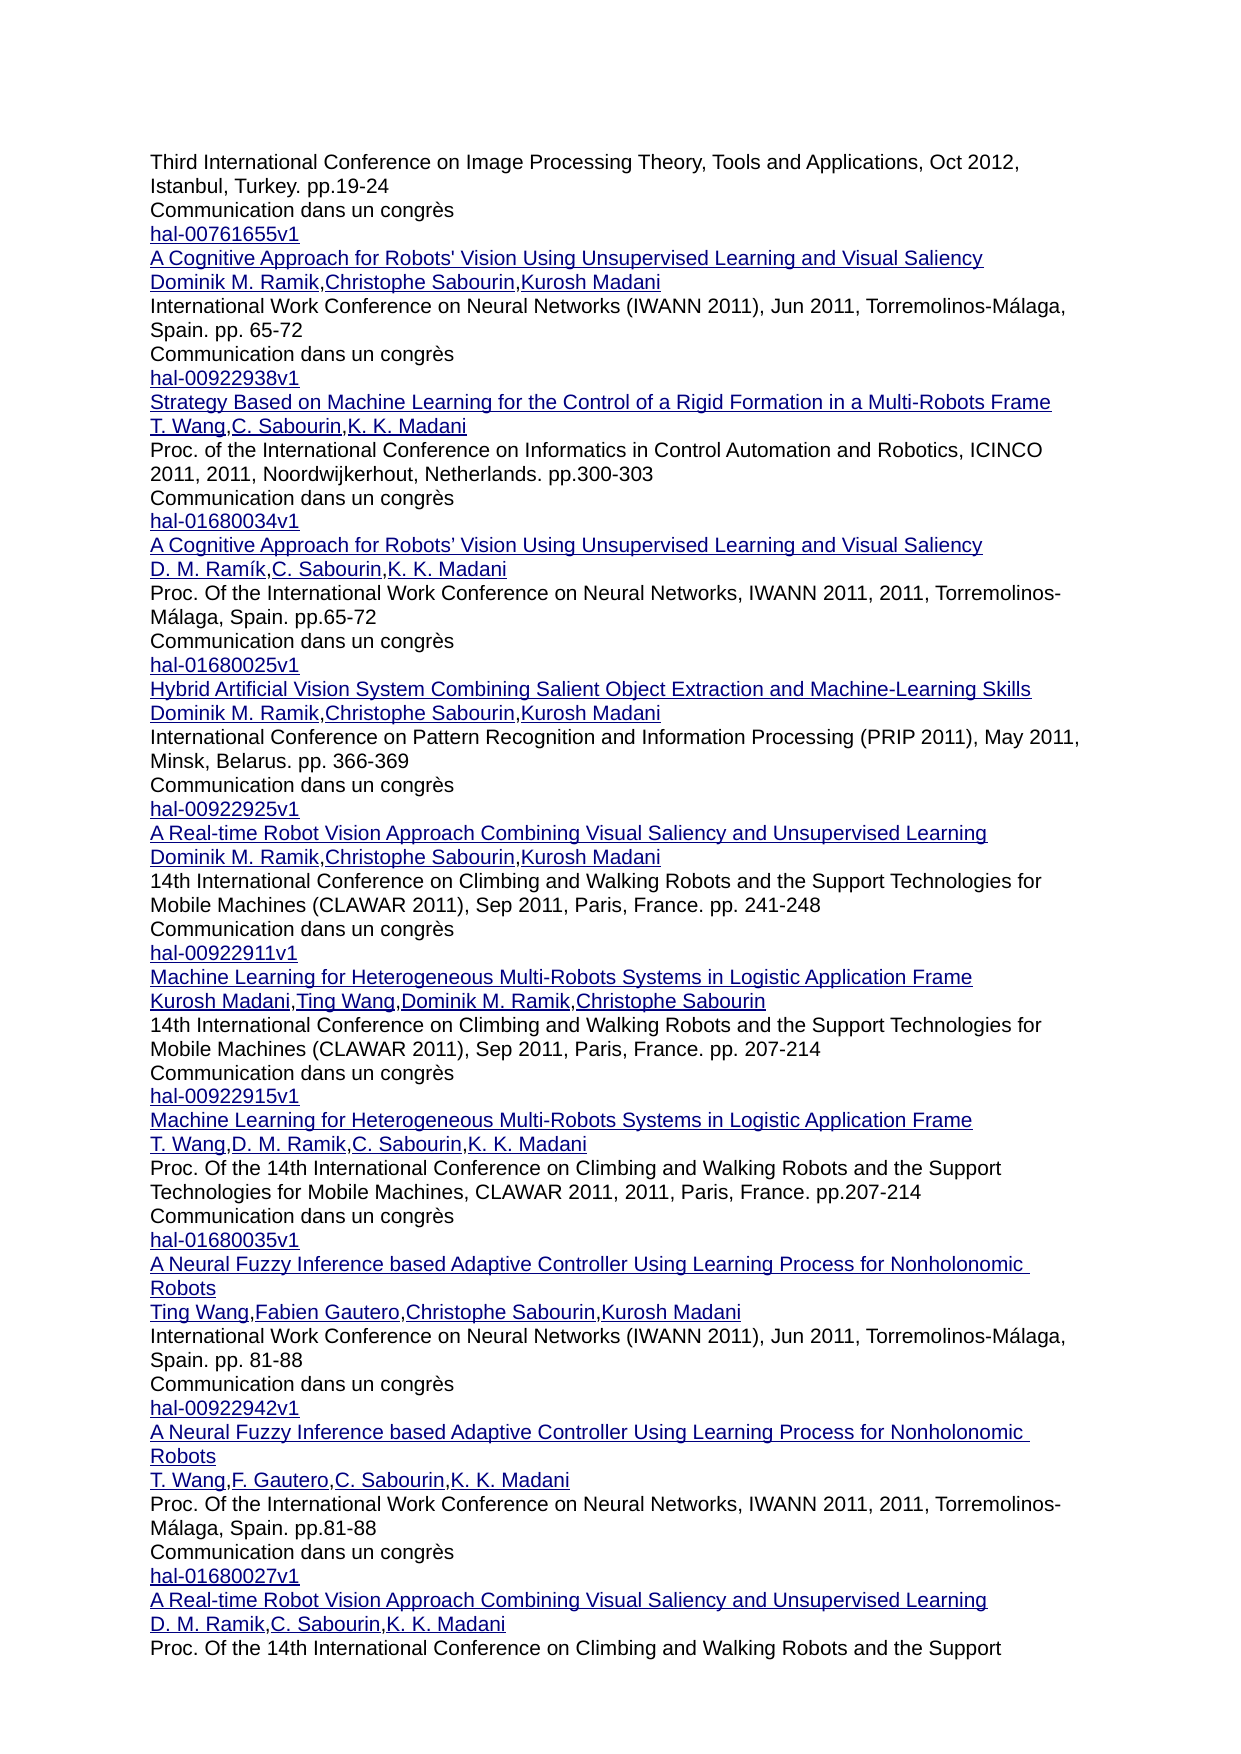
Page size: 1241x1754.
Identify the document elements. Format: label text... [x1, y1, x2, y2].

table_cell A Neural Fuzzy Inference based Adaptive Controller Using Learning Process for Nonholonomic Robots Ting Wang,Fabien Gautero,Christophe Sabourin,Kurosh Madani International Work Conference on Neural Networks (IWANN 2011), Jun 2011, Torremolinos‐Málaga, Spain. pp. 81-88 Communication dans un congrès hal-00922942v1 [150, 1252, 1090, 1420]
table_cell A Cognitive Approach for Robots' Vision Using Unsupervised Learning and Visual Saliency Dominik M. Ramik,Christophe Sabourin,Kurosh Madani International Work Conference on Neural Networks (IWANN 2011), Jun 2011, Torremolinos‐Málaga, Spain. pp. 65-72 Communication dans un congrès hal-00922938v1 [150, 246, 1090, 389]
table_cell A Real-time Robot Vision Approach Combining Visual Saliency and Unsupervised Learning Dominik M. Ramik,Christophe Sabourin,Kurosh Madani 14th International Conference on Climbing and Walking Robots and the Support Technologies for Mobile Machines (CLAWAR 2011), Sep 2011, Paris, France. pp. 241-248 Communication dans un congrès hal-00922911v1 [150, 821, 1090, 964]
table_cell Third International Conference on Image Processing Theory, Tools and Applications, Oct 2012, Istanbul, Turkey. pp.19-24 Communication dans un congrès hal-00761655v1 [150, 150, 1090, 246]
table_cell A Cognitive Approach for Robots’ Vision Using Unsupervised Learning and Visual Saliency D. M. Ramík,C. Sabourin,K. K. Madani Proc. Of the International Work Conference on Neural Networks, IWANN 2011, 2011, Torremolinos-Málaga, Spain. pp.65-72 Communication dans un congrès hal-01680025v1 [150, 533, 1090, 677]
table_cell A Neural Fuzzy Inference based Adaptive Controller Using Learning Process for Nonholonomic Robots T. Wang,F. Gautero,C. Sabourin,K. K. Madani Proc. Of the International Work Conference on Neural Networks, IWANN 2011, 2011, Torremolinos-Málaga, Spain. pp.81-88 Communication dans un congrès hal-01680027v1 [150, 1420, 1090, 1587]
table_cell Machine Learning for Heterogeneous Multi-Robots Systems in Logistic Application Frame Kurosh Madani,Ting Wang,Dominik M. Ramik,Christophe Sabourin 14th International Conference on Climbing and Walking Robots and the Support Technologies for Mobile Machines (CLAWAR 2011), Sep 2011, Paris, France. pp. 207-214 Communication dans un congrès hal-00922915v1 [150, 965, 1090, 1108]
table_cell Strategy Based on Machine Learning for the Control of a Rigid Formation in a Multi-Robots Frame T. Wang,C. Sabourin,K. K. Madani Proc. of the International Conference on Informatics in Control Automation and Robotics, ICINCO 2011, 2011, Noordwijkerhout, Netherlands. pp.300-303 Communication dans un congrès hal-01680034v1 [150, 390, 1090, 533]
table_cell A Real-time Robot Vision Approach Combining Visual Saliency and Unsupervised Learning D. M. Ramik,C. Sabourin,K. K. Madani Proc. Of the 14th International Conference on Climbing and Walking Robots and the Support [150, 1588, 1090, 1659]
table_cell Hybrid Artificial Vision System Combining Salient Object Extraction and Machine-Learning Skills Dominik M. Ramik,Christophe Sabourin,Kurosh Madani International Conference on Pattern Recognition and Information Processing (PRIP 2011), May 2011, Minsk, Belarus. pp. 366-369 Communication dans un congrès hal-00922925v1 [150, 677, 1090, 821]
table_cell Machine Learning for Heterogeneous Multi-Robots Systems in Logistic Application Frame T. Wang,D. M. Ramik,C. Sabourin,K. K. Madani Proc. Of the 14th International Conference on Climbing and Walking Robots and the Support Technologies for Mobile Machines, CLAWAR 2011, 2011, Paris, France. pp.207-214 Communication dans un congrès hal-01680035v1 [150, 1108, 1090, 1252]
